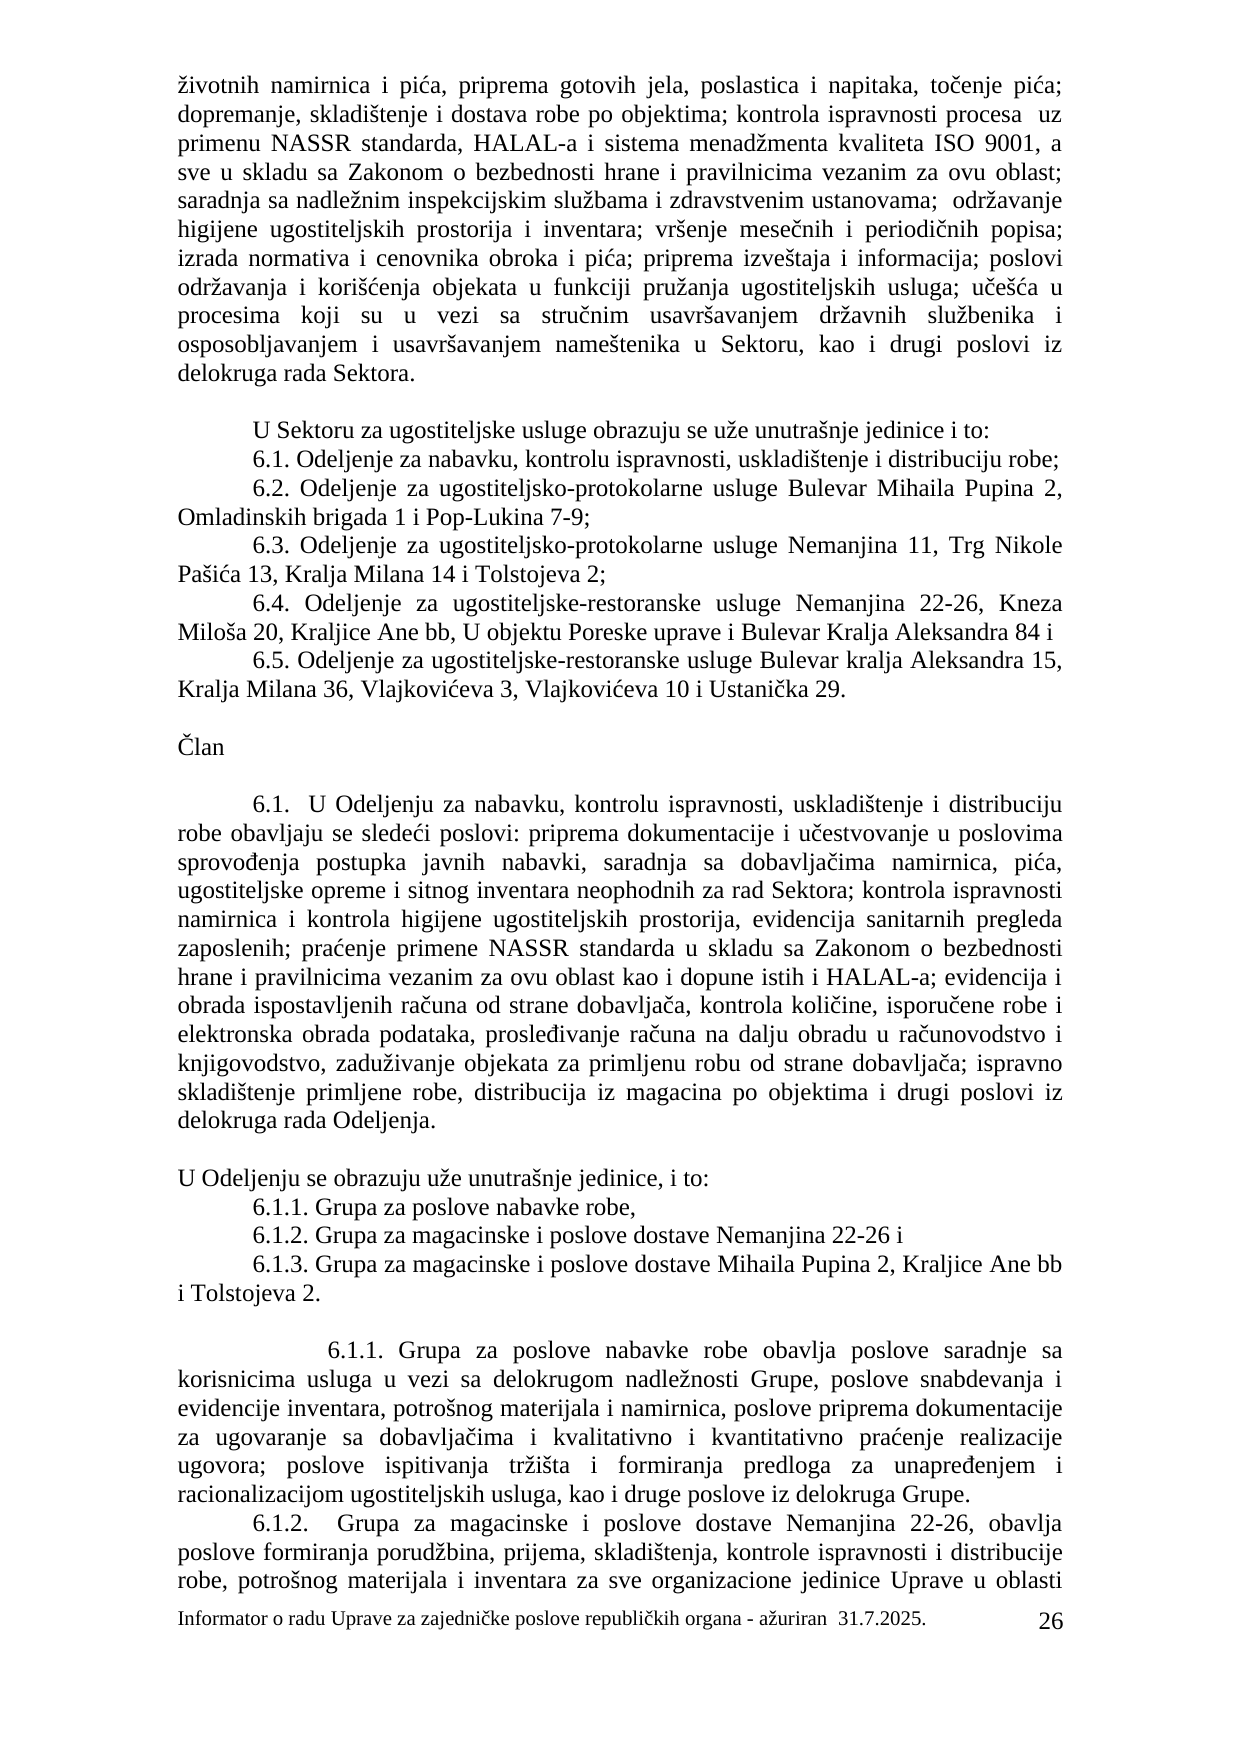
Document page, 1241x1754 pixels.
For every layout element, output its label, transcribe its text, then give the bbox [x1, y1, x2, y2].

subtitle 6.5. Odeljenje za ugostiteljske-restoranske usluge Bulevar kralja Aleksandra 15, Kralja Milana 36, Vlajkovićeva 3, Vlajkovićeva 10 i Ustanička 29. [177, 645, 1063, 703]
subtitle 6.4. Odeljenje za ugostiteljske-restoranske usluge Nemanjina 22-26, Kneza Miloša 20, Kraljice Ane bb, U objektu Poreske uprave i Bulevar Kralja Aleksandra 84 i [177, 588, 1063, 645]
subtitle U Sektoru za ugostiteljske usluge obrazuju se uže unutrašnje jedinice i to: [177, 415, 1063, 444]
subtitle 6.1. Odeljenje za nabavku, kontrolu ispravnosti, uskladištenje i distribuciju robe; [177, 444, 1063, 473]
subtitle životnih namirnica i pića, priprema gotovih jela, poslastica i napitaka, točenje pića; dopremanje, skladištenje i dostava robe po objektima; kontrola ispravnosti procesa uz primenu NASSR standarda, HALAL-a i sistema menadžmenta kvaliteta ISO 9001, a sve u skladu sa Zakonom o bezbednosti hrane i pravilnicima vezanim za ovu oblast; saradnja sa nadležnim inspekcijskim službama i zdravstvenim ustanovama; održavanje higijene ugostiteljskih prostorija i inventara; vršenje mesečnih i periodičnih popisa; izrada normativa i cenovnika obroka i pića; priprema izveštaja i informacija; poslovi održavanja i korišćenja objekata u funkciji pružanja ugostiteljskih usluga; učešća u procesima koji su u vezi sa stručnim usavršavanjem državnih službenika i osposobljavanjem i usavršavanjem nameštenika u Sektoru, kao i drugi poslovi iz delokruga rada Sektora. [177, 70, 1063, 387]
subtitle 6.1. U Odeljenju za nabavku, kontrolu ispravnosti, uskladištenje i distribuciju robe obavljaju se sledeći poslovi: priprema dokumentacije i učestvovanje u poslovima sprovođenja postupka javnih nabavki, saradnja sa dobavljačima namirnica, pića, ugostiteljske opreme i sitnog inventara neophodnih za rad Sektora; kontrola ispravnosti namirnica i kontrola higijene ugostiteljskih prostorija, evidencija sanitarnih pregleda zaposlenih; praćenje primene NASSR standarda u skladu sa Zakonom o bezbednosti hrane i pravilnicima vezanim za ovu oblast kao i dopune istih i HALAL-a; evidencija i obrada ispostavljenih računa od strane dobavljača, kontrola količine, isporučene robe i elektronska obrada podataka, prosleđivanje računa na dalju obradu u računovodstvo i knjigovodstvo, zaduživanje objekata za primljenu robu od strane dobavljača; ispravno skladištenje primljene robe, distribucija iz magacina po objektima i drugi poslovi iz delokruga rada Odeljenja. [177, 789, 1063, 1134]
subtitle Član [177, 732, 1063, 760]
subtitle 6.3. Odeljenje za ugostiteljsko-protokolarne usluge Nemanjina 11, Trg Nikole Pašića 13, Kralja Milana 14 i Tolstojeva 2; [177, 530, 1063, 588]
subtitle 6.1.2. Grupa za magacinske i poslove dostave Nemanjina 22-26 i [177, 1220, 1063, 1249]
subtitle 6.2. Odeljenje za ugostiteljsko-protokolarne usluge Bulevar Mihaila Pupina 2, Omladinskih brigada 1 i Pop-Lukina 7-9; [177, 473, 1063, 530]
subtitle 6.1.3. Grupa za magacinske i poslove dostave Mihaila Pupina 2, Kraljice Ane bb i Tolstojeva 2. [177, 1249, 1063, 1307]
subtitle U Odeljenju se obrazuju uže unutrašnje jedinice, i to: [177, 1163, 1063, 1192]
subtitle 6.1.1. Grupa za poslove nabavke robe obavlja poslove saradnje sa korisnicima usluga u vezi sa delokrugom nadležnosti Grupe, poslove snabdevanja i evidencije inventara, potrošnog materijala i namirnica, poslove priprema dokumentacije za ugovaranje sa dobavljačima i kvalitativno i kvantitativno praćenje realizacije ugovora; poslove ispitivanja tržišta i formiranja predloga za unapređenjem i racionalizacijom ugostiteljskih usluga, kao i druge poslove iz delokruga Grupe. [177, 1335, 1063, 1508]
subtitle 6.1.2. Grupa za magacinske i poslove dostave Nemanjina 22-26, obavlja poslove formiranja porudžbina, prijema, skladištenja, kontrole ispravnosti i distribucije robe, potrošnog materijala i inventara za sve organizacione jedinice Uprave u oblasti [177, 1508, 1063, 1594]
subtitle 6.1.1. Grupa za poslove nabavke robe, [177, 1192, 1063, 1220]
